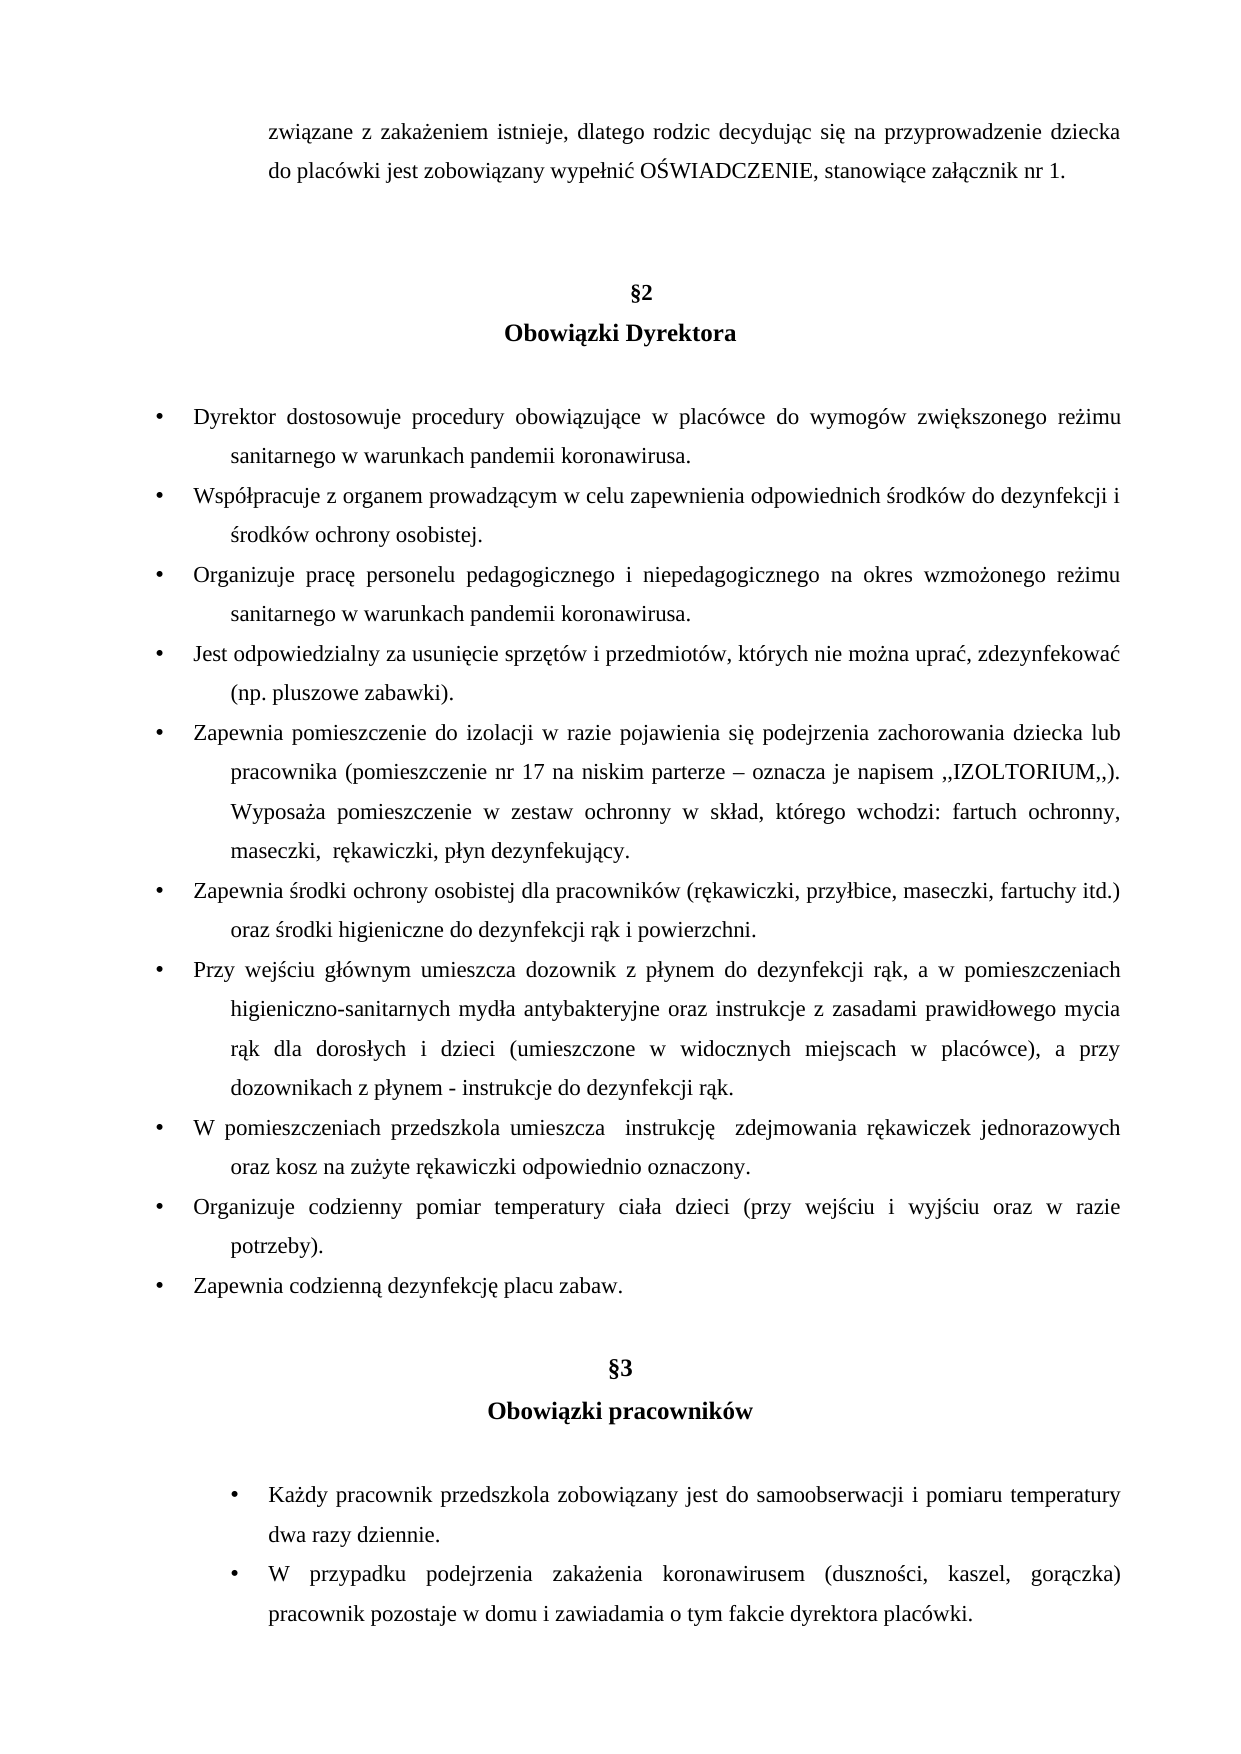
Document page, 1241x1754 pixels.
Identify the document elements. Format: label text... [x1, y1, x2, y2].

text §2 [160, 278, 1122, 305]
list W przypadku podejrzenia zakażenia koronawirusem (duszności, kaszel, gorączka) pracownik pozostaje w domu i zawiadamia o tym fakcie dyrektora placówki. [231, 1560, 1122, 1626]
list Zapewnia pomieszczenie do izolacji w razie pojawienia się podejrzenia zachorowania dziecka lub pracownika (pomieszczenie nr 17 na niskim parterze – oznacza je napisem ,,IZOLTORIUM,,). Wyposaża pomieszczenie w zestaw ochronny w skład, którego wchodzi: fartuch ochronny, maseczki, rękawiczki, płyn dezynfekujący. [156, 719, 1122, 864]
text Obowiązki pracowników [118, 1396, 1122, 1425]
list Organizuje codzienny pomiar temperatury ciała dzieci (przy wejściu i wyjściu oraz w razie potrzeby). [156, 1193, 1122, 1258]
list Zapewnia codzienną dezynfekcję placu zabaw. [156, 1272, 1122, 1298]
text Obowiązki Dyrektora [118, 318, 1122, 347]
list Dyrektor dostosowuje procedury obowiązujące w placówce do wymogów zwiększonego reżimu sanitarnego w warunkach pandemii koronawirusa. [156, 403, 1122, 469]
list Współpracuje z organem prowadzącym w celu zapewnienia odpowiednich środków do dezynfekcji i środków ochrony osobistej. [156, 482, 1122, 548]
list Jest odpowiedzialny za usunięcie sprzętów i przedmiotów, których nie można uprać, zdezynfekować (np. pluszowe zabawki). [156, 640, 1122, 706]
list Organizuje pracę personelu pedagogicznego i niepedagogicznego na okres wzmożonego reżimu sanitarnego w warunkach pandemii koronawirusa. [156, 561, 1122, 627]
list związane z zakażeniem istnieje, dlatego rodzic decydując się na przyprowadzenie dziecka do placówki jest zobowiązany wypełnić OŚWIADCZENIE, stanowiące załącznik nr 1. [231, 118, 1122, 184]
list Zapewnia środki ochrony osobistej dla pracowników (rękawiczki, przyłbice, maseczki, fartuchy itd.) oraz środki higieniczne do dezynfekcji rąk i powierzchni. [156, 877, 1122, 943]
list W pomieszczeniach przedszkola umieszcza instrukcję zdejmowania rękawiczek jednorazowych oraz kosz na zużyte rękawiczki odpowiednio oznaczony. [156, 1114, 1122, 1179]
list Przy wejściu głównym umieszcza dozownik z płynem do dezynfekcji rąk, a w pomieszczeniach higieniczno-sanitarnych mydła antybakteryjne oraz instrukcje z zasadami prawidłowego mycia rąk dla dorosłych i dzieci (umieszczone w widocznych miejscach w placówce), a przy dozownikach z płynem - instrukcje do dezynfekcji rąk. [156, 956, 1122, 1101]
text §3 [118, 1353, 1122, 1382]
list Każdy pracownik przedszkola zobowiązany jest do samoobserwacji i pomiaru temperatury dwa razy dziennie. [231, 1481, 1122, 1547]
